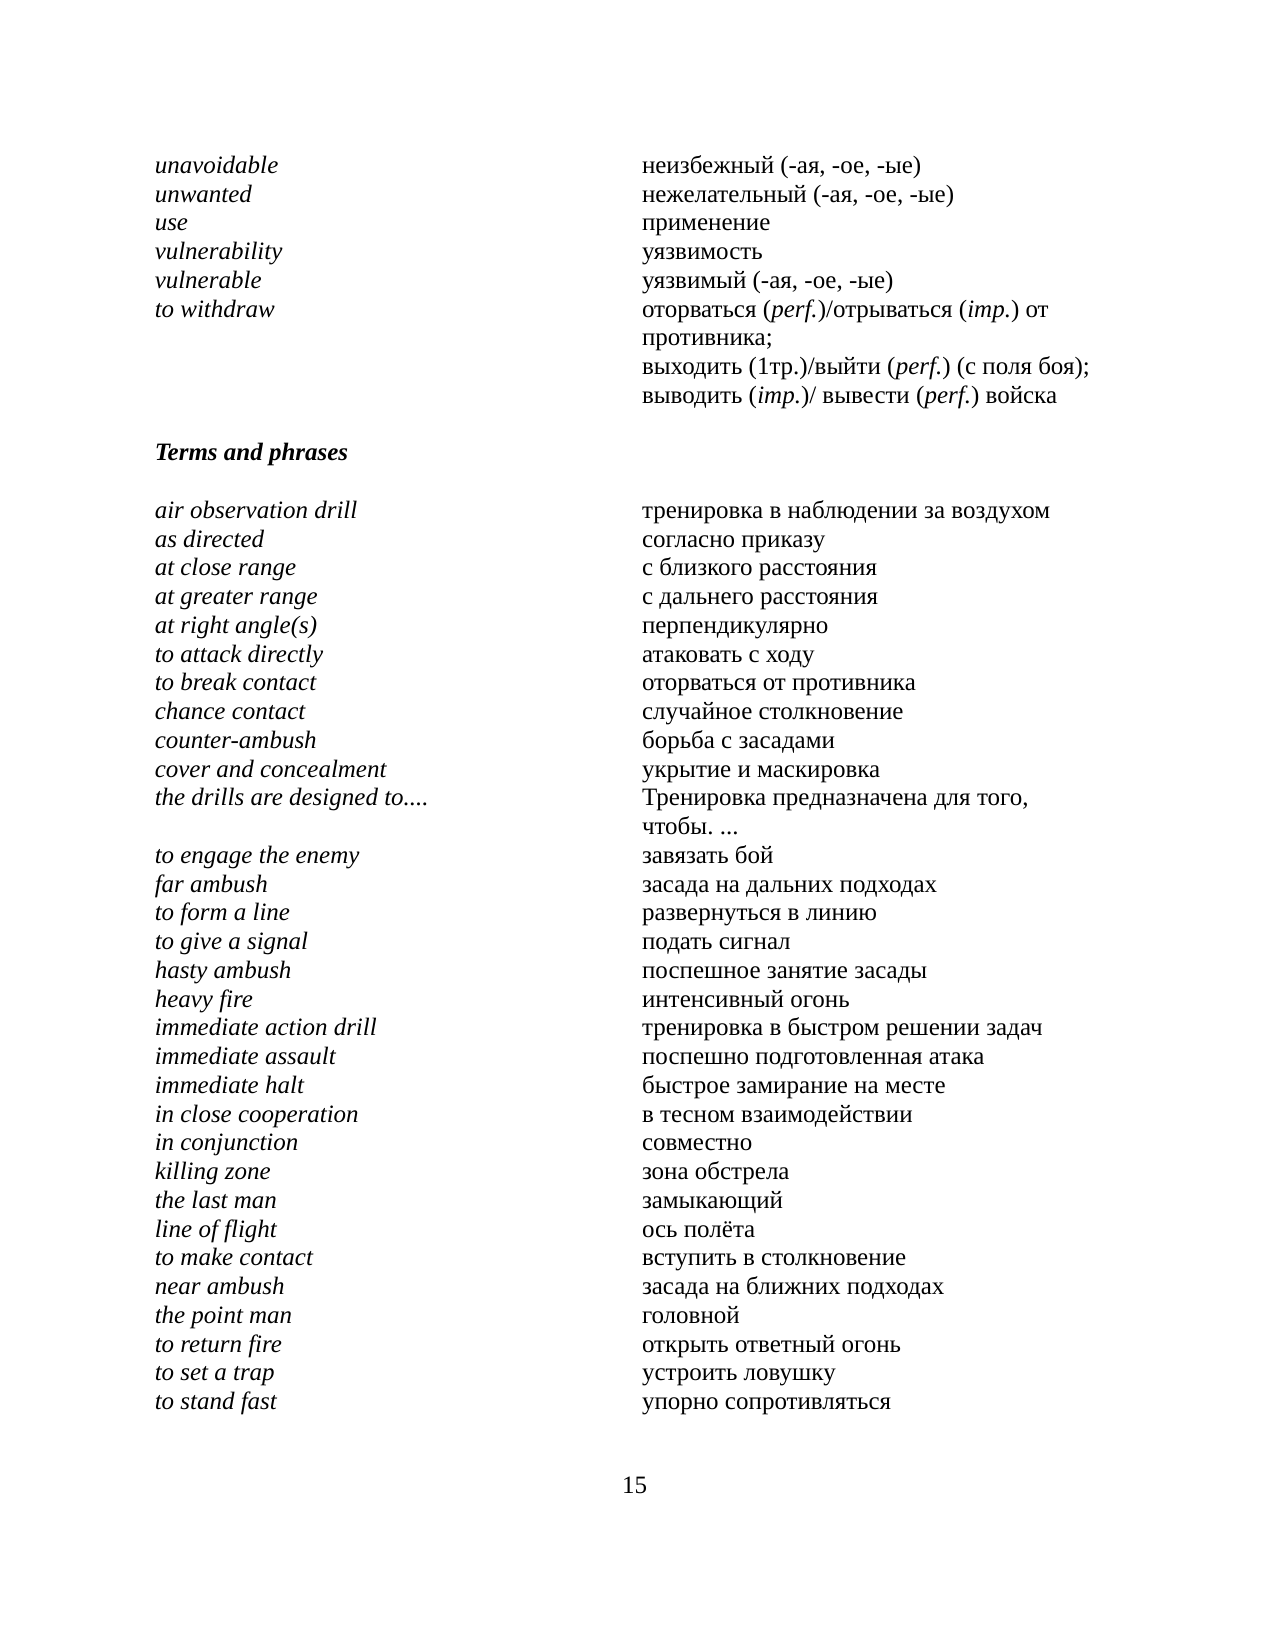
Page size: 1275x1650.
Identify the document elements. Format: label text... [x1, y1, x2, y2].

table_cell устроить ловушку [638, 1358, 1125, 1386]
table_cell засада на ближних подходах [638, 1271, 1125, 1300]
table_cell to engage the enemy [150, 840, 637, 869]
table_cell [638, 409, 1125, 437]
table_cell поспешное занятие засады [638, 955, 1125, 984]
table_cell ось полёта [638, 1214, 1125, 1242]
table_cell to make contact [150, 1243, 637, 1271]
table_cell unwanted [150, 179, 637, 207]
table_cell Тренировка предназначена для того, чтобы. ... [638, 783, 1125, 840]
table_cell применение [638, 208, 1125, 236]
table_cell засада на дальних подходах [638, 869, 1125, 897]
table_cell immediate halt [150, 1070, 637, 1099]
table_cell unavoidable [150, 150, 637, 179]
table_cell hasty ambush [150, 955, 637, 984]
table_cell chance contact [150, 696, 637, 725]
table_cell at greater range [150, 581, 637, 610]
table_cell to break contact [150, 668, 637, 696]
table_cell с близкого расстояния [638, 553, 1125, 581]
table_cell heavy fire [150, 984, 637, 1012]
table_cell открыть ответный огонь [638, 1329, 1125, 1357]
table_cell to give a signal [150, 926, 637, 955]
table_cell тренировка в наблюдении за воз­духом [638, 495, 1125, 524]
table_cell зона обстрела [638, 1156, 1125, 1185]
table_cell to set a trap [150, 1358, 637, 1386]
table_cell immediate action drill [150, 1013, 637, 1041]
table_cell быстрое замирание на месте [638, 1070, 1125, 1099]
table_cell вступить в столкновение [638, 1243, 1125, 1271]
table_cell cover and concealment [150, 754, 637, 782]
table_cell атаковать с ходу [638, 639, 1125, 667]
table_cell случайное столкновение [638, 696, 1125, 725]
table_cell оторваться от противника [638, 668, 1125, 696]
table_cell развернуться в линию [638, 898, 1125, 926]
table_cell far ambush [150, 869, 637, 897]
table_cell the point man [150, 1300, 637, 1329]
table_cell vulnerability [150, 236, 637, 265]
table_cell замыкающий [638, 1185, 1125, 1214]
table_cell use [150, 208, 637, 236]
table_cell завязать бой [638, 840, 1125, 869]
table_cell совместно [638, 1128, 1125, 1156]
table_cell укрытие и маскировка [638, 754, 1125, 782]
table_cell [150, 409, 637, 437]
table_cell in close cooperation [150, 1099, 637, 1127]
table_cell оторваться (perf.)/отрываться (imp.) от противника; выходить (1тр.)/выйти (perf.) (с поля боя); выводить (imp.)/ вывести (perf.) войска [638, 294, 1125, 409]
table_cell immediate assault [150, 1041, 637, 1070]
table_cell упорно сопротивляться [638, 1386, 1125, 1415]
table_cell [150, 466, 637, 495]
table_cell line of flight [150, 1214, 637, 1242]
table_cell counter-ambush [150, 725, 637, 754]
table_cell тренировка в быстром решении задач [638, 1013, 1125, 1041]
table_cell to stand fast [150, 1386, 637, 1415]
table_cell [638, 438, 1125, 466]
table_cell подать сигнал [638, 926, 1125, 955]
table_cell неизбежный (-ая, -ое, -ые) [638, 150, 1125, 179]
table_cell near ambush [150, 1271, 637, 1300]
table_cell [638, 466, 1125, 495]
table_cell vulnerable [150, 265, 637, 294]
table_cell to attack directly [150, 639, 637, 667]
table_cell the drills are designed to.... [150, 783, 637, 840]
table_cell интенсивный огонь [638, 984, 1125, 1012]
table_cell at right angle(s) [150, 610, 637, 639]
table_cell уязвимость [638, 236, 1125, 265]
table_cell as directed [150, 524, 637, 552]
table_cell перпендикулярно [638, 610, 1125, 639]
table_cell to return fire [150, 1329, 637, 1357]
table_cell in conjunction [150, 1128, 637, 1156]
table_cell с дальнего расстояния [638, 581, 1125, 610]
table_cell головной [638, 1300, 1125, 1329]
table_cell to withdraw [150, 294, 637, 409]
table_cell уязвимый (-ая, -ое, -ые) [638, 265, 1125, 294]
table_cell в тесном взаимодействии [638, 1099, 1125, 1127]
table_cell air observation drill [150, 495, 637, 524]
table_cell нежелательный (-ая, -ое, -ые) [638, 179, 1125, 207]
table_cell поспешно подготовленная атака [638, 1041, 1125, 1070]
table_cell the last man [150, 1185, 637, 1214]
table_cell at close range [150, 553, 637, 581]
table_cell to form a line [150, 898, 637, 926]
table_cell согласно приказу [638, 524, 1125, 552]
table_cell борьба с засадами [638, 725, 1125, 754]
table_cell Terms and phrases [150, 438, 637, 466]
table_cell killing zone [150, 1156, 637, 1185]
